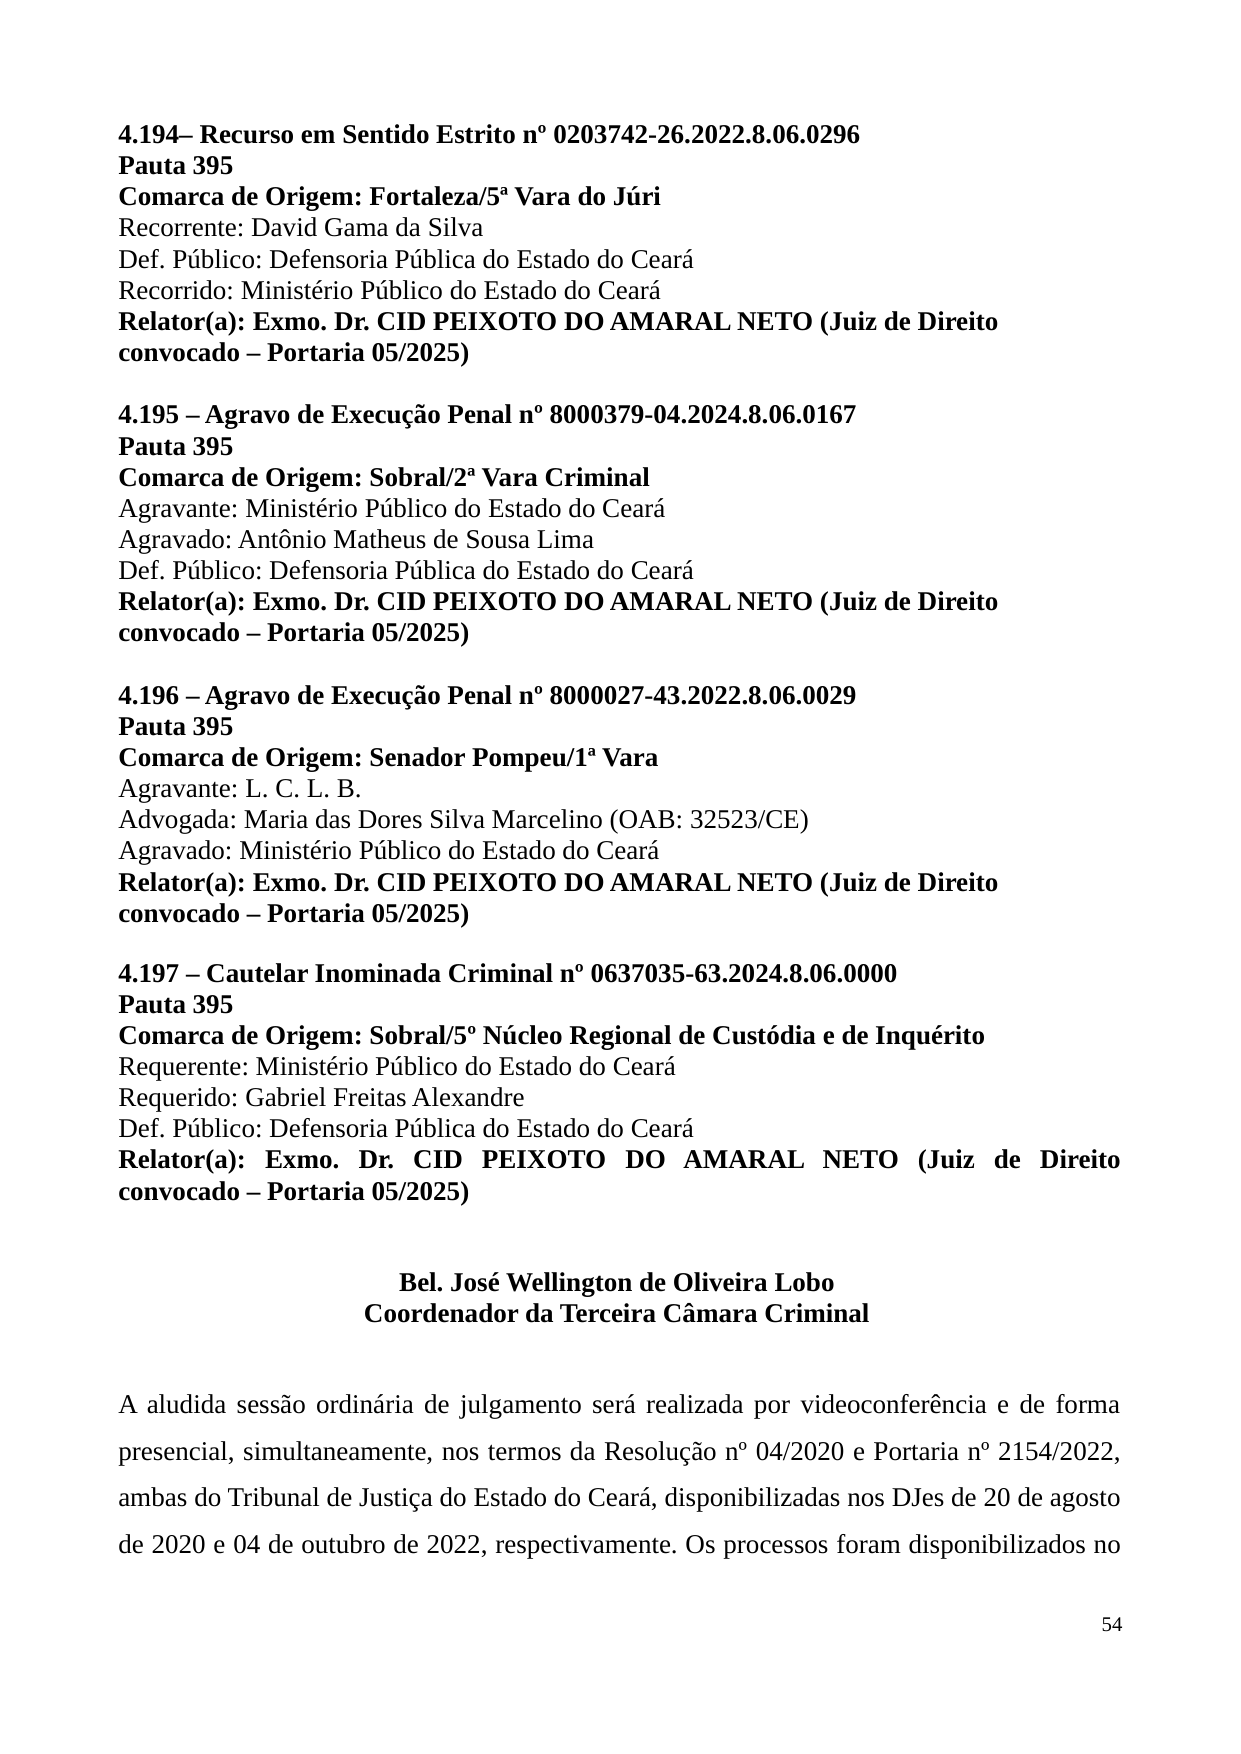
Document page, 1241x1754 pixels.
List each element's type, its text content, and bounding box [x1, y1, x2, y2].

text Comarca de Origem: Senador Pompeu/1ª Vara [118, 741, 1122, 772]
text 4.196 – Agravo de Execução Penal nº 8000027-43.2022.8.06.0029 [118, 679, 1122, 710]
text Advogada: Maria das Dores Silva Marcelino (OAB: 32523/CE) [118, 803, 1122, 834]
text Def. Público: Defensoria Pública do Estado do Ceará [118, 554, 1122, 585]
text Pauta 395 [118, 988, 1122, 1019]
text Agravante: Ministério Público do Estado do Ceará [118, 492, 1122, 523]
text 4.195 – Agravo de Execução Penal nº 8000379-04.2024.8.06.0167 [118, 398, 1122, 429]
text Recorrente: David Gama da Silva [118, 212, 1122, 243]
text Agravado: Antônio Matheus de Sousa Lima [118, 523, 1122, 554]
text Def. Público: Defensoria Pública do Estado do Ceará [118, 243, 1122, 274]
text Def. Público: Defensoria Pública do Estado do Ceará [118, 1112, 1122, 1143]
text Pauta 395 [118, 149, 1122, 180]
text Relator(a): Exmo. Dr. CID PEIXOTO DO AMARAL NETO (Juiz de Direito convocado – Portaria 05/2025) [118, 866, 1122, 928]
text Requerente: Ministério Público do Estado do Ceará [118, 1050, 1122, 1081]
text Pauta 395 [118, 710, 1122, 741]
text Agravado: Ministério Público do Estado do Ceará [118, 834, 1122, 866]
text Comarca de Origem: Sobral/2ª Vara Criminal [118, 461, 1122, 492]
text 4.194– Recurso em Sentido Estrito nº 0203742-26.2022.8.06.0296 [118, 118, 1122, 149]
text Relator(a): Exmo. Dr. CID PEIXOTO DO AMARAL NETO (Juiz de Direito convocado – Portaria 05/2025) [118, 305, 1122, 367]
text 4.197 – Cautelar Inominada Criminal nº 0637035-63.2024.8.06.0000 [118, 957, 1122, 988]
text Agravante: L. C. L. B. [118, 772, 1122, 803]
text Coordenador da Terceira Câmara Criminal [118, 1297, 1122, 1328]
text Requerido: Gabriel Freitas Alexandre [118, 1081, 1122, 1112]
text Bel. José Wellington de Oliveira Lobo [118, 1266, 1122, 1297]
text Comarca de Origem: Sobral/5º Núcleo Regional de Custódia e de Inquérito [118, 1019, 1122, 1050]
text Comarca de Origem: Fortaleza/5ª Vara do Júri [118, 180, 1122, 212]
text Relator(a): Exmo. Dr. CID PEIXOTO DO AMARAL NETO (Juiz de Direito convocado – Portaria 05/2025) [118, 1143, 1122, 1206]
text Recorrido: Ministério Público do Estado do Ceará [118, 274, 1122, 305]
text A aludida sessão ordinária de julgamento será realizada por videoconferência e de forma presencial, simultaneamente, nos termos da Resolução nº 04/2020 e Portaria nº 2154/2022, ambas do Tribunal de Justiça do Estado do Ceará, disponibilizadas nos DJes de 20 de agosto de 2020 e 04 de outubro de 2022, respectivamente. Os processos foram disponibilizados no [118, 1388, 1122, 1559]
text Relator(a): Exmo. Dr. CID PEIXOTO DO AMARAL NETO (Juiz de Direito convocado – Portaria 05/2025) [118, 585, 1122, 648]
text Pauta 395 [118, 429, 1122, 461]
